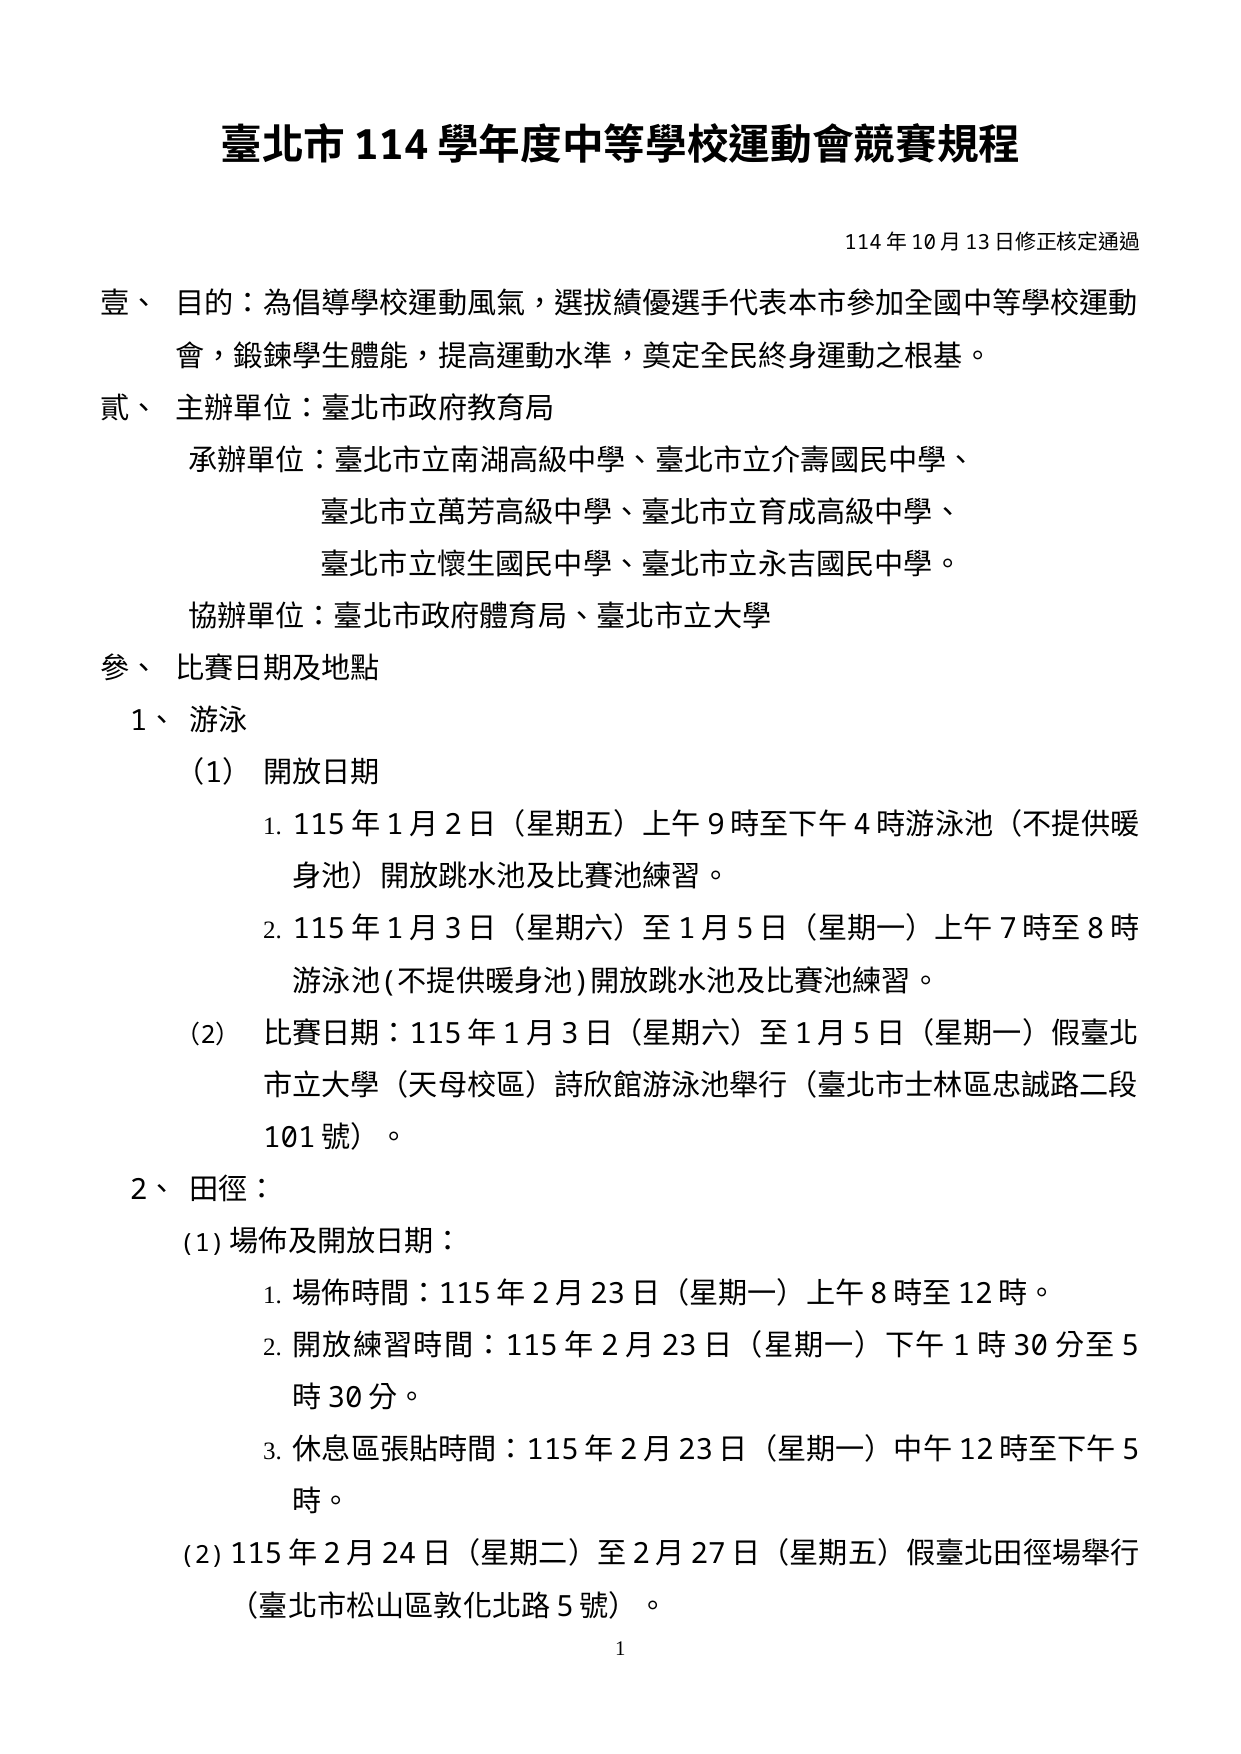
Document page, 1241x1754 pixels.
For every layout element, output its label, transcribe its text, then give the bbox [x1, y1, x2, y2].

text 臺北市114學年度中等學校運動會競賽規程 [100, 118, 1140, 170]
text 承辦單位：臺北市立南湖高級中學、臺北市立介壽國民中學、 [101, 428, 1140, 481]
list 場佈時間：115年2月23日（星期一）上午8時至12時。 [263, 1262, 1140, 1314]
list 場佈及開放日期： [179, 1210, 1140, 1262]
list 115年1月2日（星期五）上午9時至下午4時游泳池（不提供暖身池）開放跳水池及比賽池練習。 [263, 793, 1140, 897]
text 臺北市立懷生國民中學、臺北市立永吉國民中學。 [301, 533, 1140, 585]
text 114年10月13日修正核定通過 [100, 208, 1140, 260]
text 協辦單位：臺北市政府體育局、臺北市立大學 [100, 585, 1140, 637]
list 休息區張貼時間：115年2月23日（星期一）中午12時至下午5時。 [263, 1418, 1140, 1522]
list 比賽日期及地點 [100, 637, 1140, 689]
list 田徑： [129, 1158, 1140, 1210]
list 主辦單位：臺北市政府教育局 [100, 376, 1140, 428]
list 比賽日期：115年1月3日（星期六）至1月5日（星期一）假臺北市立大學（天母校區）詩欣館游泳池舉行（臺北市士林區忠誠路二段101號）。 [175, 1001, 1140, 1158]
list 開放練習時間：115年2月23日（星期一）下午1時30分至5時30分。 [263, 1314, 1140, 1418]
list 目的：為倡導學校運動風氣，選拔績優選手代表本市參加全國中等學校運動會，鍛鍊學生體能，提高運動水準，奠定全民終身運動之根基。 [100, 272, 1140, 376]
list 115年2月24日（星期二）至2月27日（星期五）假臺北田徑場舉行（臺北市松山區敦化北路5號）。 [179, 1522, 1140, 1626]
list 開放日期 [175, 741, 1140, 793]
list 115年1月3日（星期六）至1月5日（星期一）上午7時至8時游泳池(不提供暖身池)開放跳水池及比賽池練習。 [263, 897, 1140, 1001]
text 臺北市立萬芳高級中學、臺北市立育成高級中學、 [301, 481, 1140, 533]
list 游泳 [129, 689, 1140, 741]
